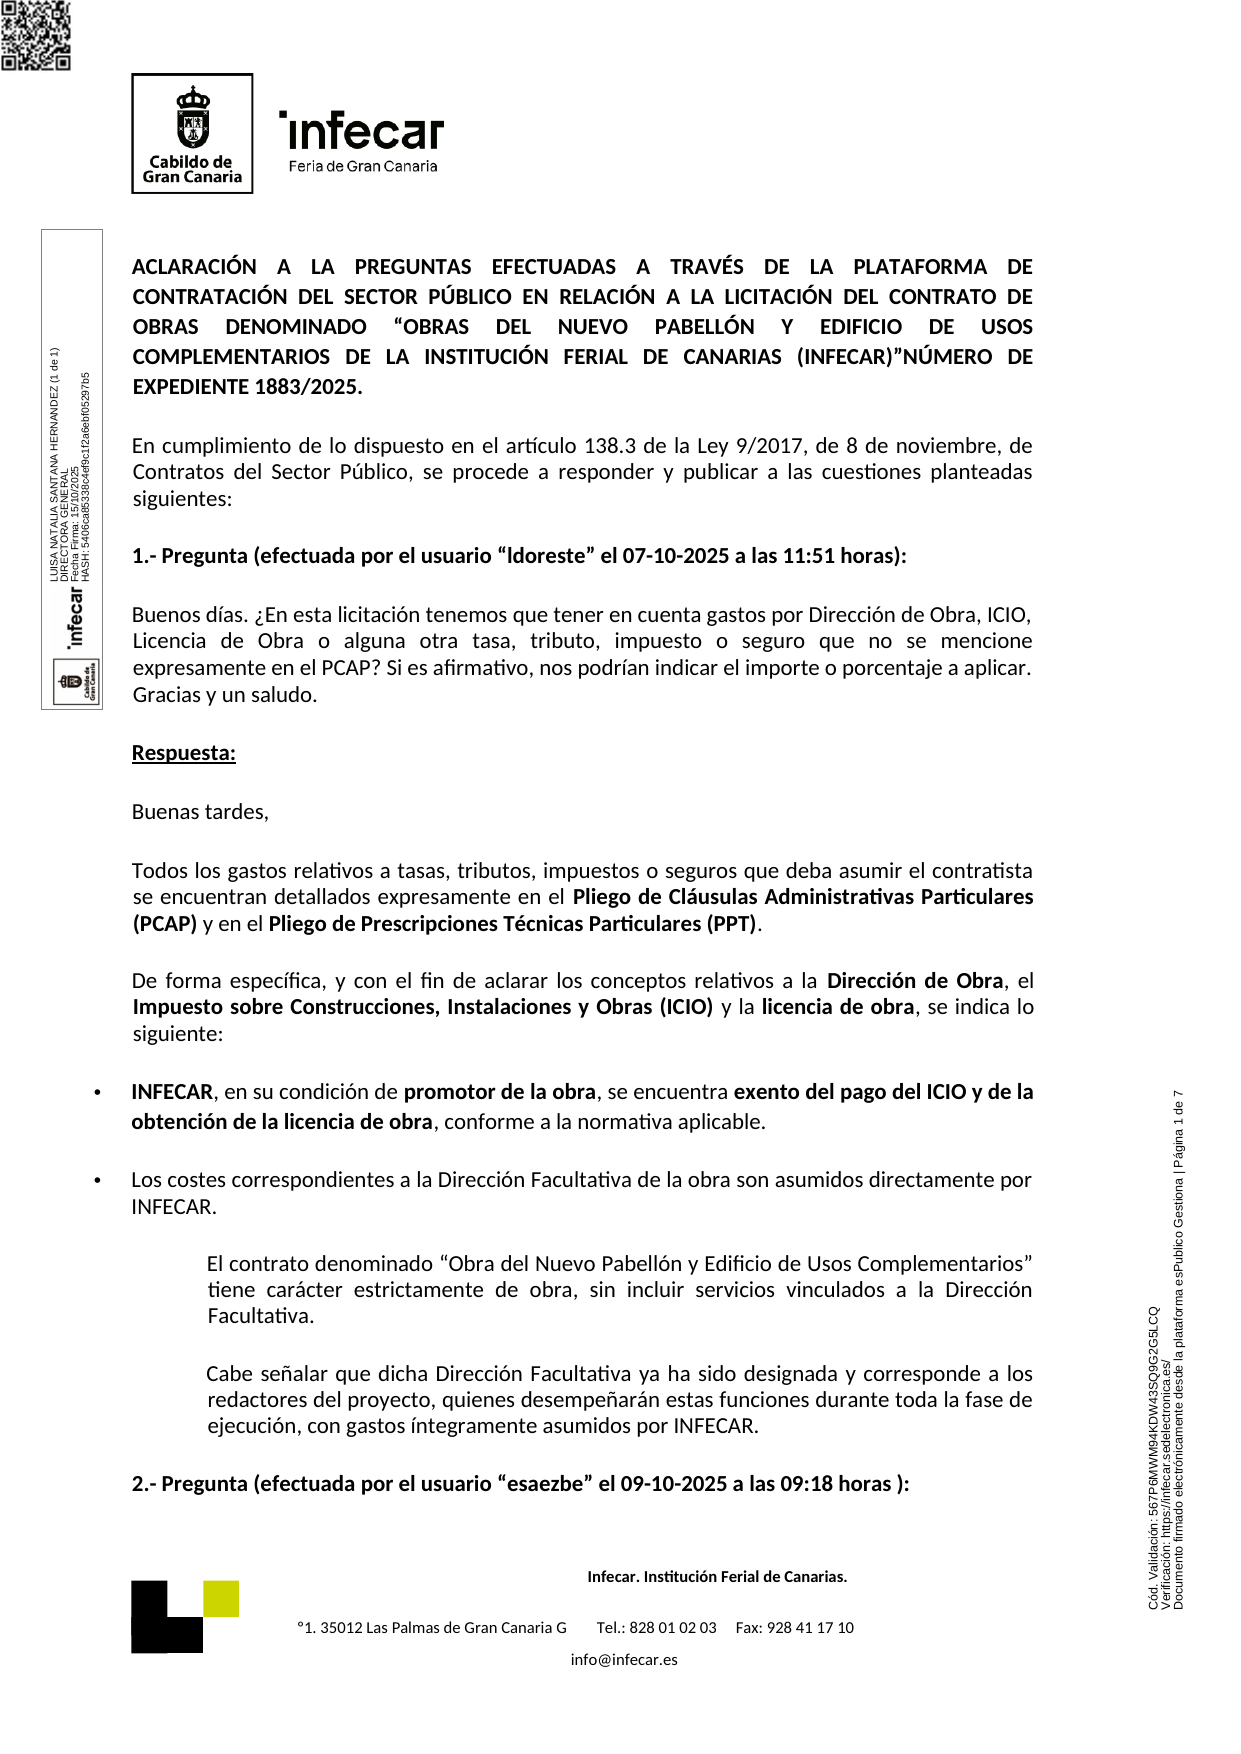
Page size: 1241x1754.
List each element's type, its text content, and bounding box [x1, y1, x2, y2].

text Respuesta: [132, 738, 1034, 766]
text Cabe señalar que dicha Dirección Facultativa ya ha sido designada y corresponde a los redactores del proyecto, quienes desempeñarán estas funciones durante toda la fase de ejecución, con gastos íntegramente asumidos por INFECAR. [206, 1360, 1034, 1439]
list Los costes correspondientes a la Dirección Facultativa de la obra son asumidos directamente por INFECAR. [94, 1167, 1034, 1220]
text En cumplimiento de lo dispuesto en el artículo 138.3 de la Ley 9/2017, de 8 de noviembre, de Contratos del Sector Público, se procede a responder y publicar a las cuestiones planteadas siguientes: [132, 432, 1034, 512]
text De forma específica, y con el fin de aclarar los conceptos relativos a la Dirección de Obra, el Impuesto sobre Construcciones, Instalaciones y Obras (ICIO) y la licencia de obra, se indica lo siguiente: [132, 967, 1034, 1047]
text 1.- Pregunta (efectuada por el usuario “ldoreste” el 07-10-2025 a las 11:51 horas): [132, 542, 1034, 570]
text Buenos días. ¿En esta licitación tenemos que tener en cuenta gastos por Dirección de Obra, ICIO, Licencia de Obra o alguna otra tasa, tributo, impuesto o seguro que no se mencione expresamente en el PCAP? Si es afirmativo, nos podrían indicar el importe o porcentaje a aplicar. Gracias y un saludo. [132, 601, 1034, 708]
text 2.- Pregunta (efectuada por el usuario “esaezbe” el 09-10-2025 a las 09:18 horas ): [132, 1469, 1034, 1498]
text ACLARACIÓN A LA PREGUNTAS EFECTUADAS A TRAVÉS DE LA PLATAFORMA DE CONTRATACIÓN DEL SECTOR PÚBLICO EN RELACIÓN A LA LICITACIÓN DEL CONTRATO DE OBRAS DENOMINADO “OBRAS DEL NUEVO PABELLÓN Y EDIFICIO DE USOS COMPLEMENTARIOS DE LA INSTITUCIÓN FERIAL DE CANARIAS (INFECAR)”NÚMERO DE EXPEDIENTE 1883/2025. [132, 252, 1034, 400]
text Buenas tardes, [132, 798, 1034, 824]
text Infecar. Institución Ferial de Canarias. [587, 1566, 1034, 1586]
list INFECAR, en su condición de promotor de la obra, se encuentra exento del pago del ICIO y de la obtención de la licencia de obra, conforme a la normativa aplicable. [94, 1077, 1034, 1135]
text Todos los gastos relativos a tasas, tributos, impuestos o seguros que deba asumir el contratista se encuentran detallados expresamente en el Pliego de Cláusulas Administrativas Particulares (PCAP) y en el Pliego de Prescripciones Técnicas Particulares (PPT). [132, 857, 1034, 937]
text El contrato denominado “Obra del Nuevo Pabellón y Edificio de Usos Complementarios” tiene carácter estrictamente de obra, sin incluir servicios vinculados a la Dirección Facultativa. [207, 1250, 1035, 1330]
